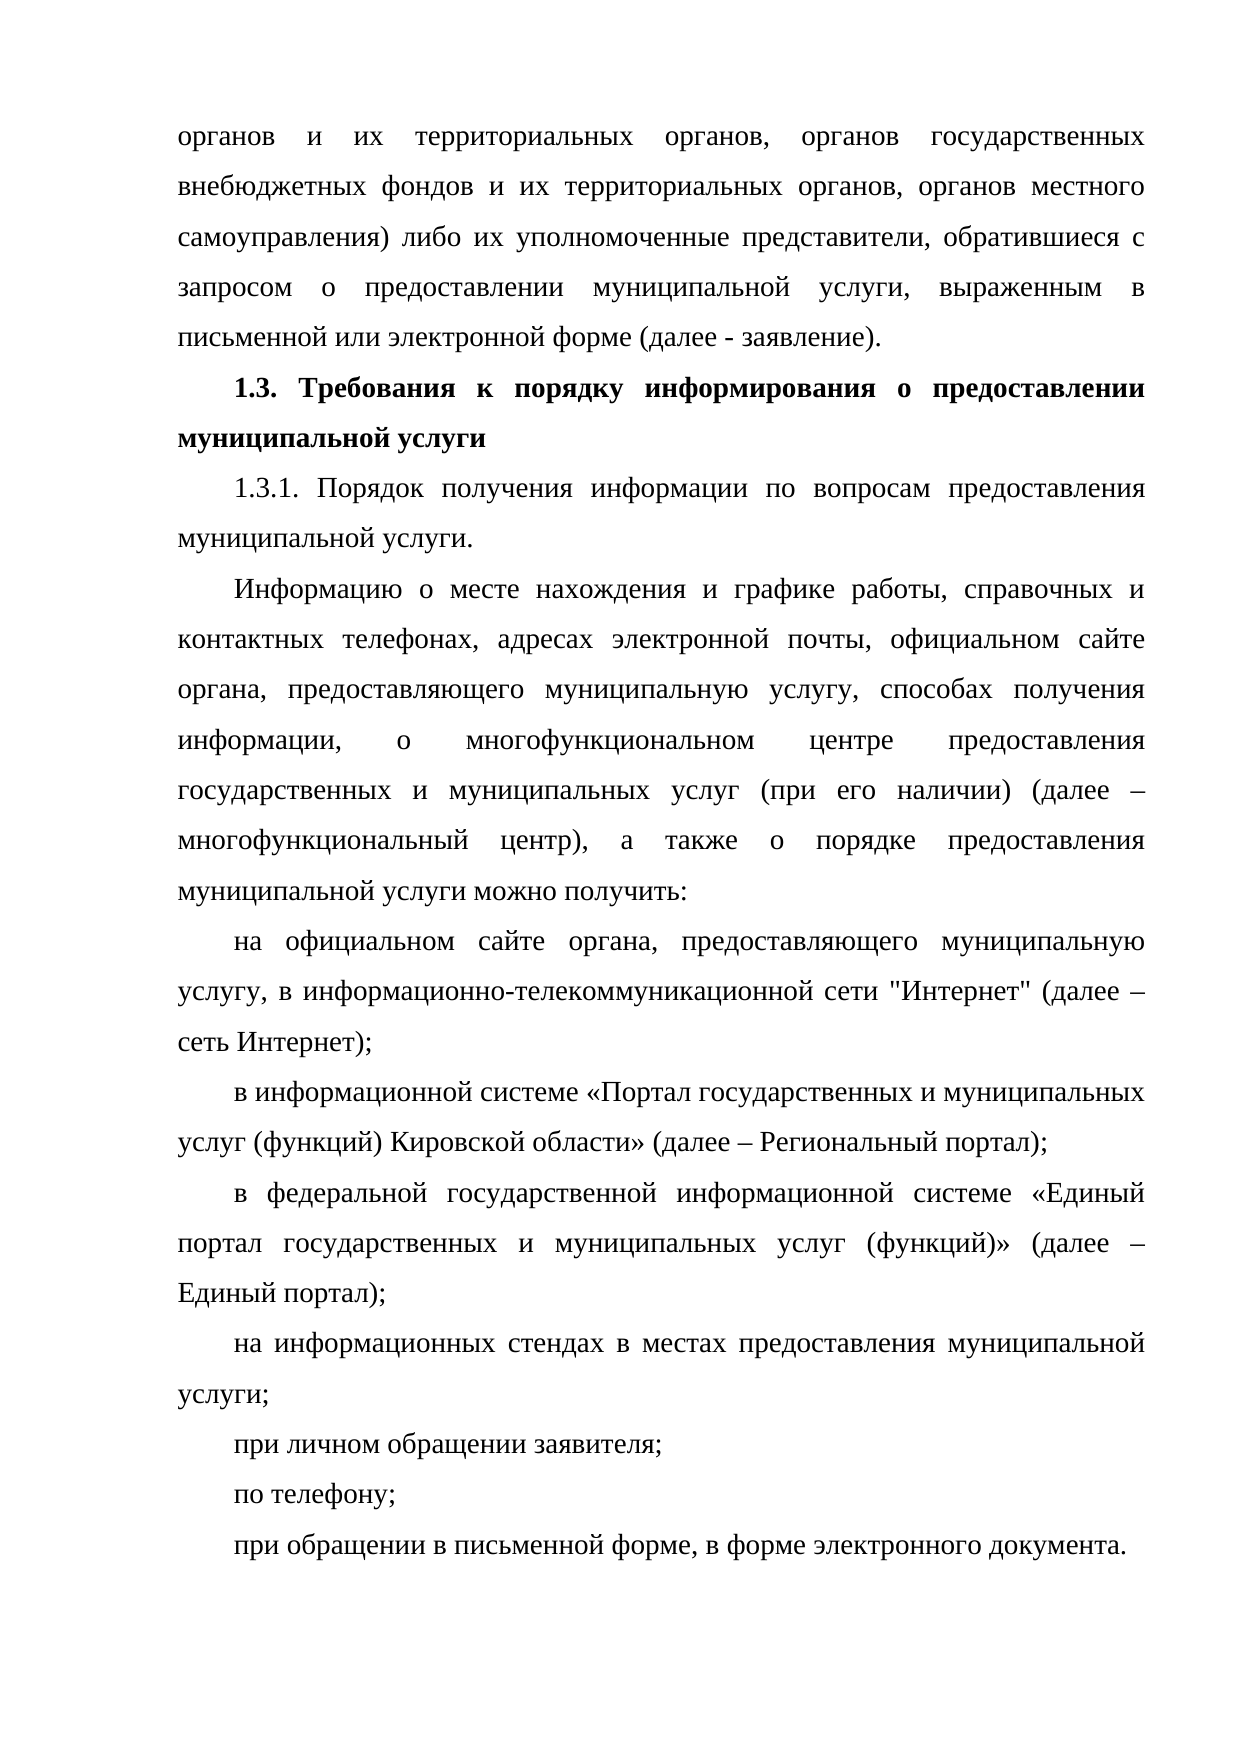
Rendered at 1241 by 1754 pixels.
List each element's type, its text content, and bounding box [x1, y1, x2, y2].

text органов и их территориальных органов, органов государственных внебюджетных фондов и их территориальных органов, органов местного самоуправления) либо их уполномоченные представители, обратившиеся с запросом о предоставлении муниципальной услуги, выраженным в письменной или электронной форме (далее - заявление). [177, 118, 1146, 353]
subtitle в федеральной государственной информационной системе «Единый портал государственных и муниципальных услуг (функций)» (далее – Единый портал); [177, 1175, 1146, 1309]
subtitle 1.3.1. Порядок получения информации по вопросам предоставления муниципальной услуги. [177, 470, 1146, 554]
subtitle на официальном сайте органа, предоставляющего муниципальную услугу, в информационно-телекоммуникационной сети "Интернет" (далее – сеть Интернет); [177, 923, 1146, 1057]
text при обращении в письменной форме, в форме электронного документа. [177, 1527, 1146, 1560]
subtitle в информационной системе «Портал государственных и муниципальных услуг (функций) Кировской области» (далее – Региональный портал); [177, 1074, 1146, 1158]
text Информацию о месте нахождения и графике работы, справочных и контактных телефонах, адресах электронной почты, официальном сайте органа, предоставляющего муниципальную услугу, способах получения информации, о многофункциональном центре предоставления государственных и муниципальных услуг (при его наличии) (далее – многофункциональный центр), а также о порядке предоставления муниципальной услуги можно получить: [177, 571, 1146, 906]
text по телефону; [177, 1477, 1146, 1510]
subtitle на информационных стендах в местах предоставления муниципальной услуги; [177, 1326, 1146, 1409]
text при личном обращении заявителя; [177, 1426, 1146, 1460]
text 1.3. Требования к порядку информирования о предоставлении муниципальной услуги [177, 370, 1146, 453]
